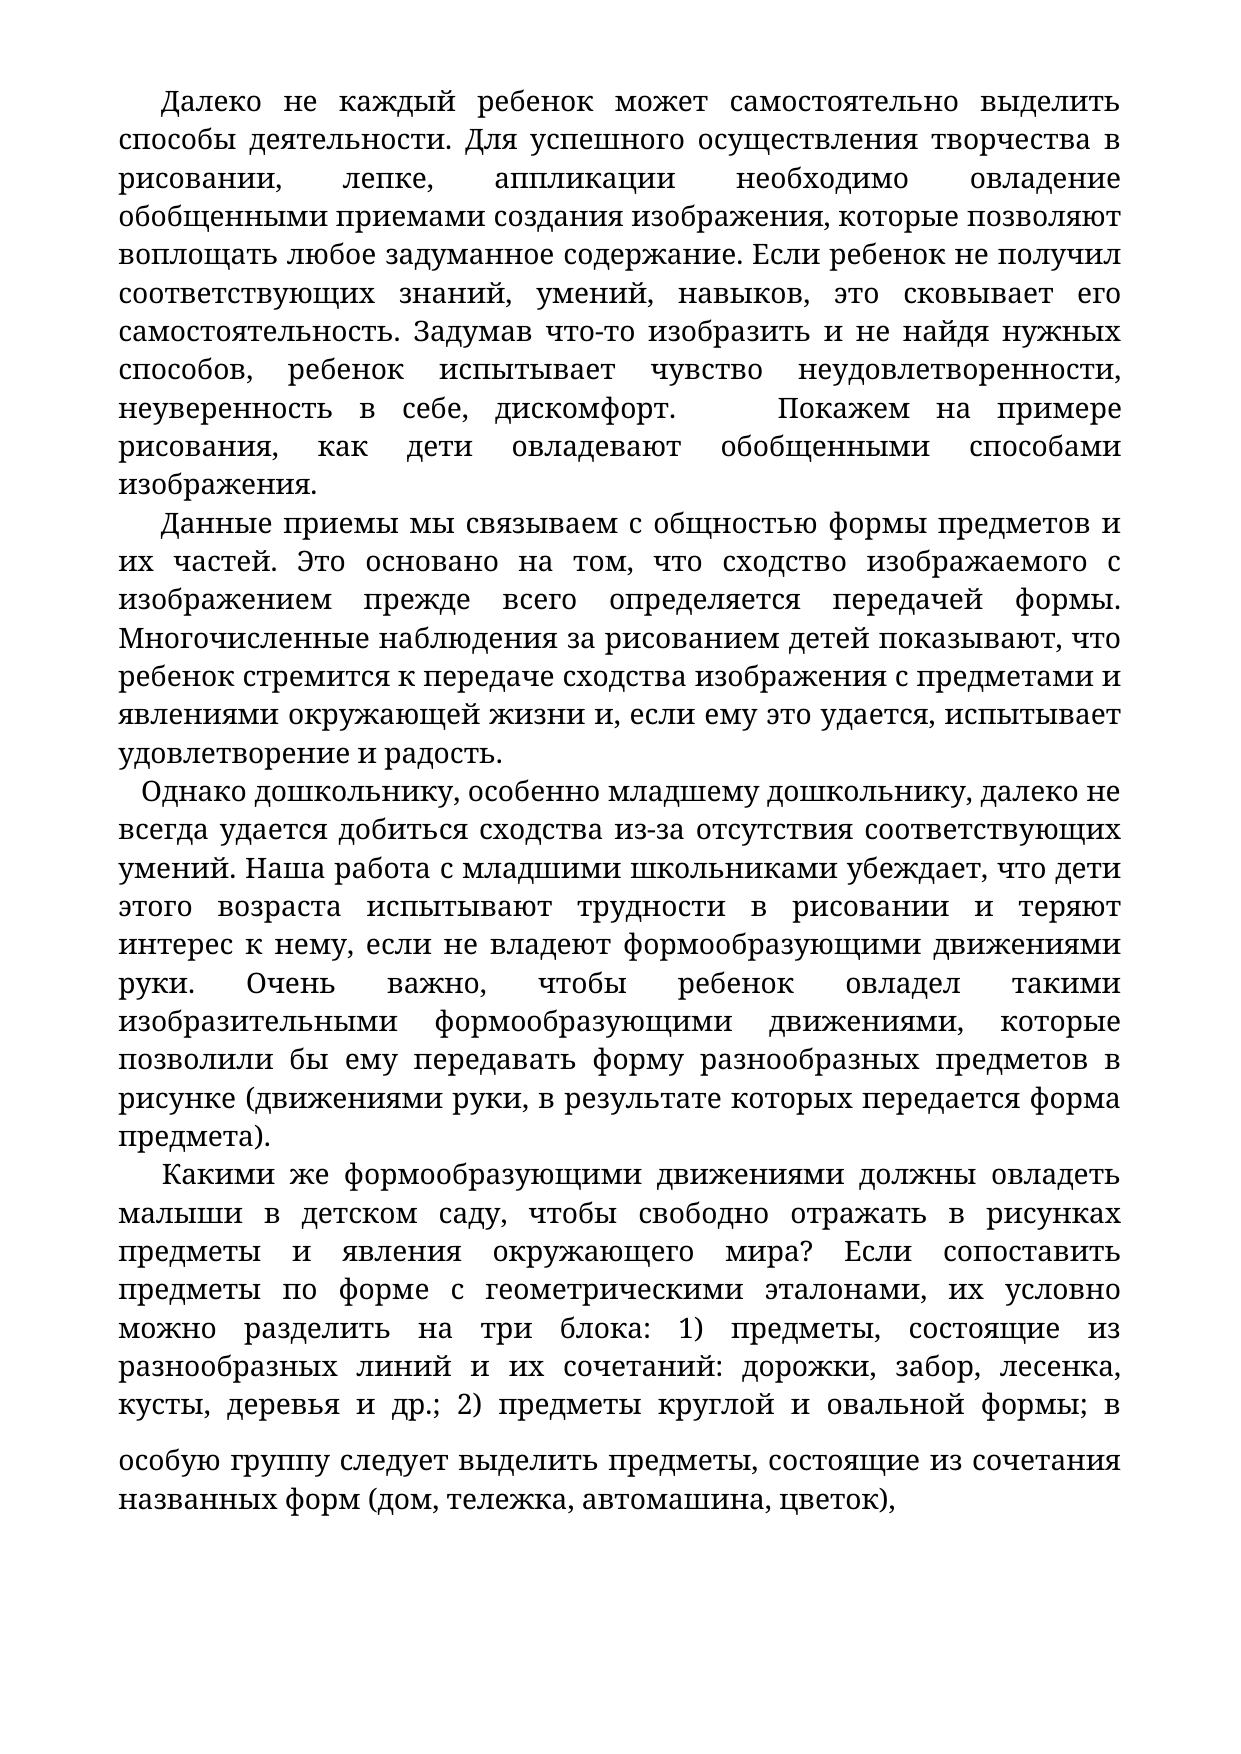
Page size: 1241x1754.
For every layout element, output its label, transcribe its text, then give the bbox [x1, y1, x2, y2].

text Далеко не каждый ребенок может самостоятельно выделить способы деятельности. Для успешного осуществления творчества в рисовании, лепке, аппликации необходимо овладение обобщенными приемами создания изображения, которые позволяют воплощать любое задуманное содержание. Если ребенок не получил соответствующих знаний, умений, навыков, это сковывает его самостоятельность. Задумав что-то изобразить и не найдя нужных способов, ребенок испытывает чувство неудовлетворенности, неуверенность в себе, дискомфорт. Покажем на примере рисования, как дети овладевают обобщенными способами изображения. [118, 81, 1122, 503]
text Данные приемы мы связываем с общностью формы предметов и их частей. Это основано на том, что сходство изображаемого с изображением прежде всего определяется передачей формы. Многочисленные наблюдения за рисованием детей показывают, что ребенок стремится к передаче сходства изображения с предметами и явлениями окружающей жизни и, если ему это удается, испытывает удовлетворение и радость. [118, 503, 1122, 771]
text Однако дошкольнику, особенно младшему дошкольнику, далеко не всегда удается добиться сходства из-за отсутствия соответствующих умений. Наша работа с младшими школьниками убеждает, что дети этого возраста испытывают трудности в рисовании и теряют интерес к нему, если не владеют формообразующими движениями руки. Очень важно, чтобы ребенок овладел такими изобразительными формообразующими движениями, которые позволили бы ему передавать форму разнообразных предметов в рисунке (движениями руки, в результате которых передается форма предмета). [118, 771, 1122, 1154]
text Какими же формообразующими движениями должны овладеть малыши в детском саду, чтобы свободно отражать в рисунках предметы и явления окружающего мира? Если сопоставить предметы по форме с геометрическими эталонами, их условно можно разделить на три блока: 1) предметы, состоящие из разнообразных линий и их сочетаний: дорожки, забор, лесенка, кусты, деревья и др.; 2) предметы круглой и овальной формы; в особую группу следует выделить предметы, состоящие из сочетания названных форм (дом, тележка, автомашина, цветок), [118, 1154, 1122, 1517]
